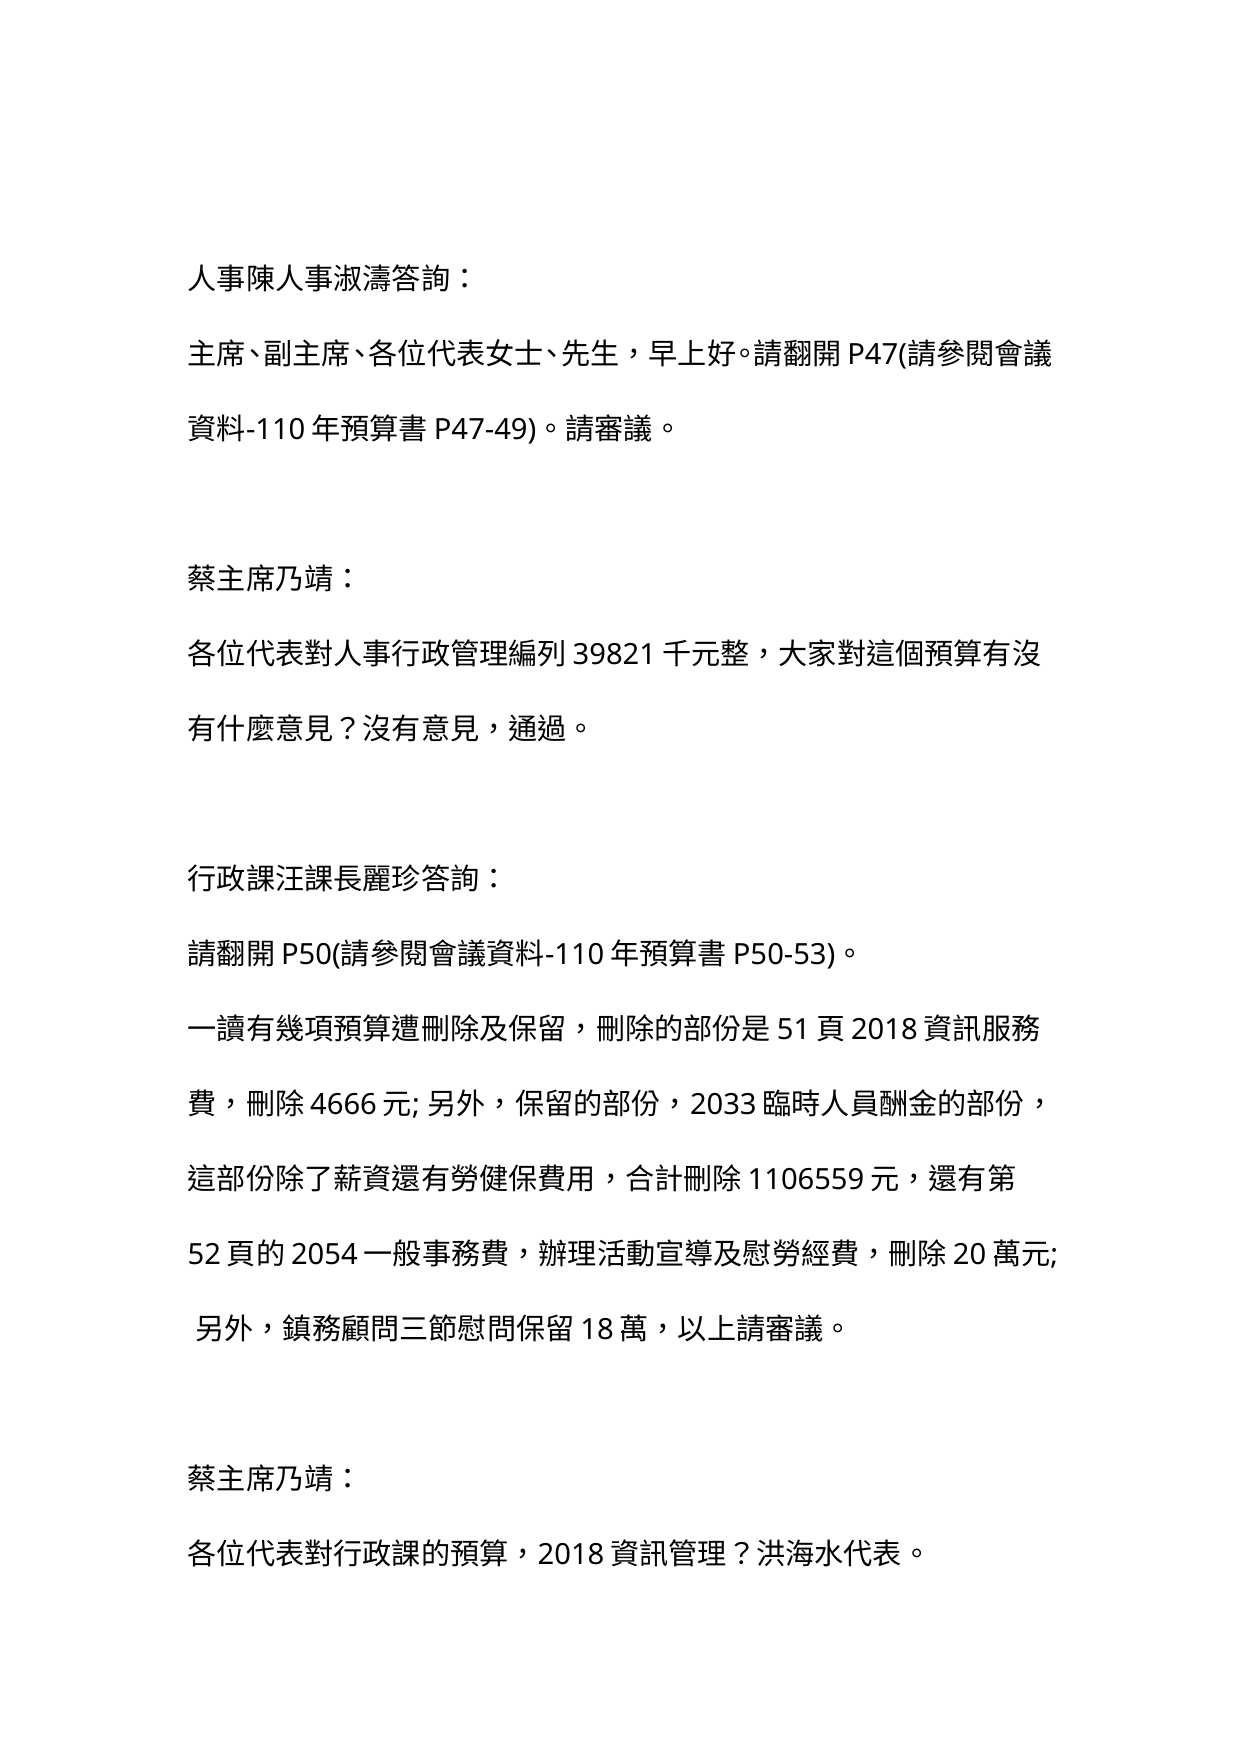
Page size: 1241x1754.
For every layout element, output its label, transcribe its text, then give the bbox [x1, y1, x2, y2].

text 主席、副主席、各位代表女士、先生，早上好。請翻開P47(請參閱會議資料-110年預算書P47-49)。請審議。 [187, 314, 1053, 464]
text 蔡主席乃靖： [187, 1439, 1053, 1514]
text 人事陳人事淑濤答詢： [187, 239, 1053, 314]
text 請翻開P50(請參閱會議資料-110年預算書P50-53)。 [187, 914, 1053, 989]
text 各位代表對行政課的預算，2018資訊管理？洪海水代表。 [187, 1514, 1053, 1589]
text 各位代表對人事行政管理編列39821千元整，大家對這個預算有沒有什麼意見？沒有意見，通過。 [187, 614, 1053, 764]
text 蔡主席乃靖： [187, 539, 1053, 614]
text 行政課汪課長麗珍答詢： [187, 839, 1053, 914]
text 一讀有幾項預算遭刪除及保留，刪除的部份是51頁2018資訊服務費，刪除4666元; 另外，保留的部份，2033臨時人員酬金的部份，這部份除了薪資還有勞健保費用，合計刪除1106559元，還有第52頁的2054一般事務費，辦理活動宣導及慰勞經費，刪除20萬元; 另外，鎮務顧問三節慰問保留18萬，以上請審議。 [187, 989, 1053, 1364]
